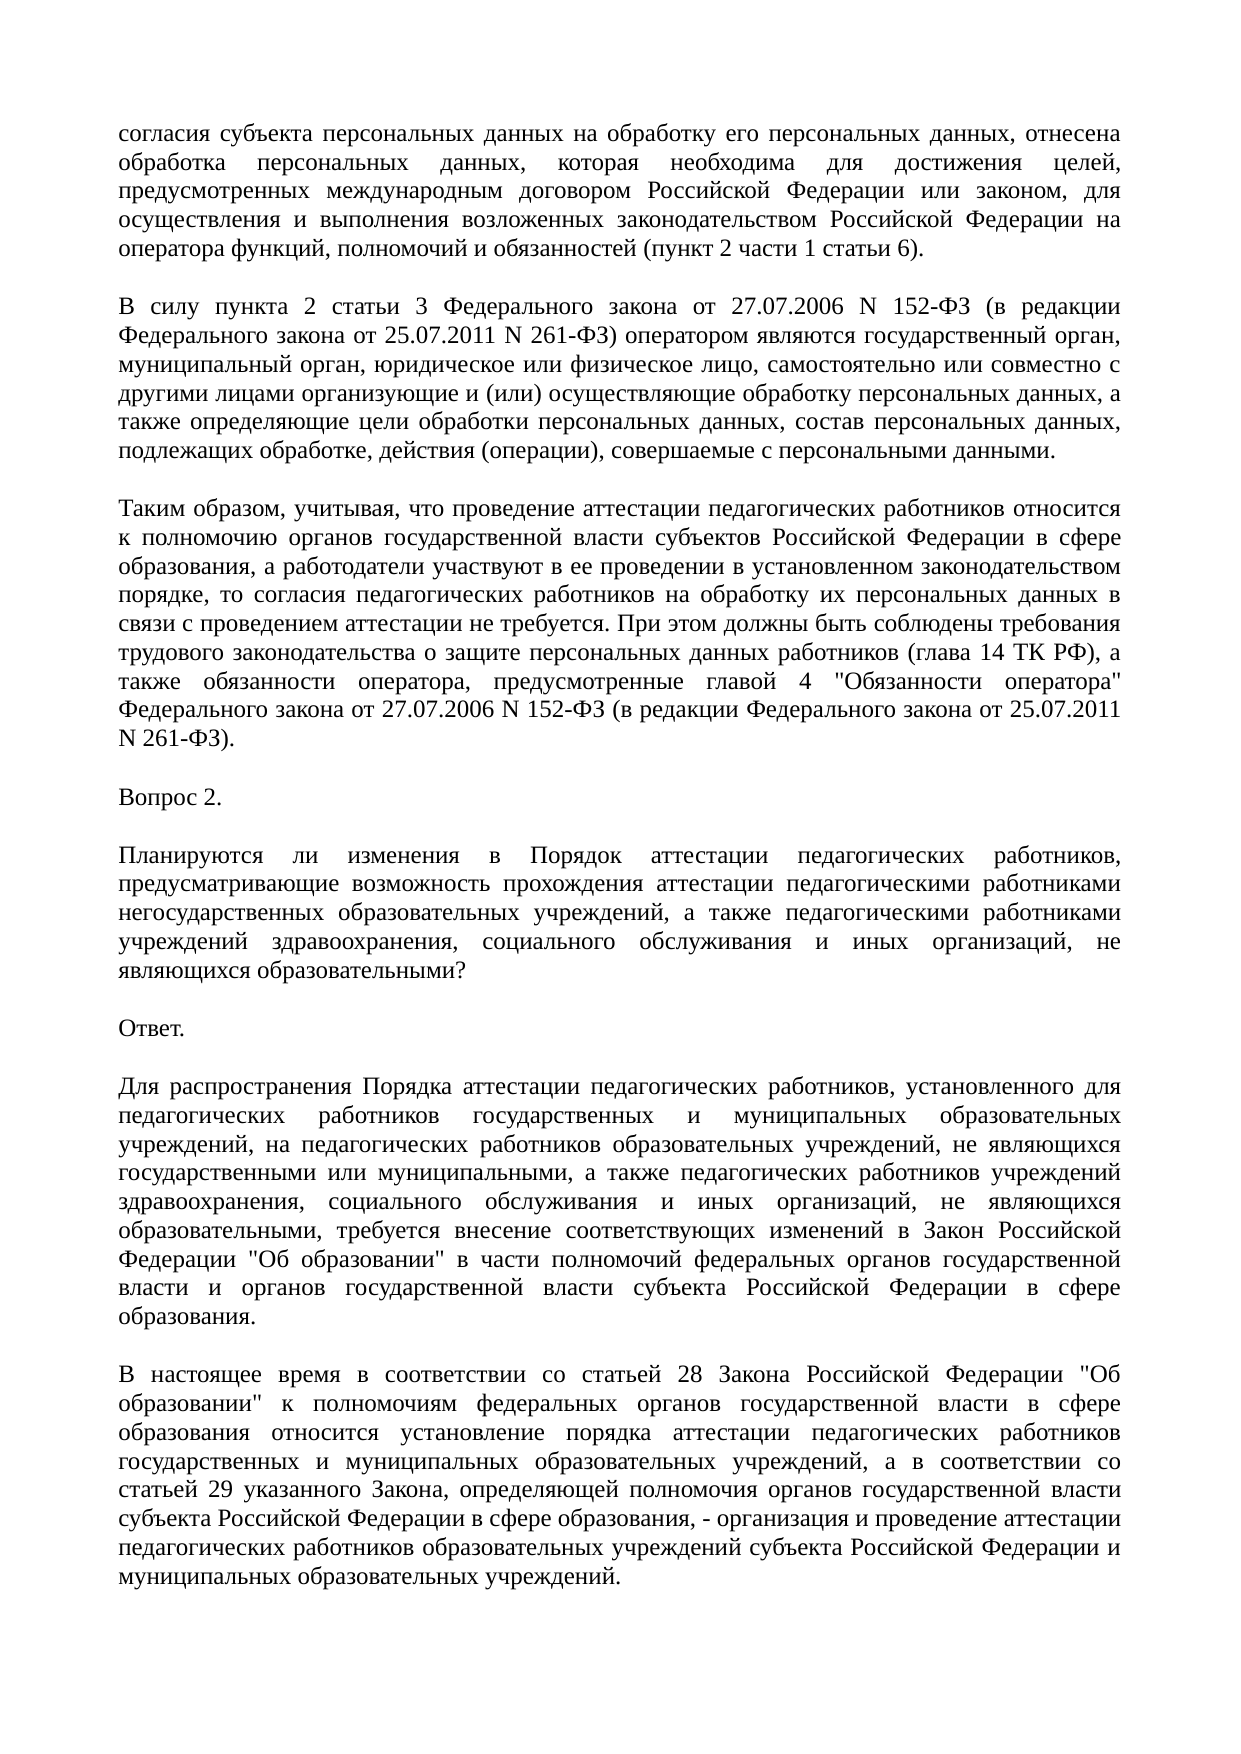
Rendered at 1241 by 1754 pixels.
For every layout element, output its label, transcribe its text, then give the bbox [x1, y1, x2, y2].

table_header согласия субъекта персональных данных на обработку его персональных данных, отнесена обработка персональных данных, которая необходима для достижения целей, предусмотренных международным договором Российской Федерации или законом, для осуществления и выполнения возложенных законодательством Российской Федерации на оператора функций, полномочий и обязанностей (пункт 2 части 1 статьи 6). В силу пункта 2 статьи 3 Федерального закона от 27.07.2006 N 152-ФЗ (в редакции Федерального закона от 25.07.2011 N 261-ФЗ) оператором являются государственный орган, муниципальный орган, юридическое или физическое лицо, самостоятельно или совместно с другими лицами организующие и (или) осуществляющие обработку персональных данных, а также определяющие цели обработки персональных данных, состав персональных данных, подлежащих обработке, действия (операции), совершаемые с персональными данными. Таким образом, учитывая, что проведение аттестации педагогических работников относится к полномочию органов государственной власти субъектов Российской Федерации в сфере образования, а работодатели участвуют в ее проведении в установленном законодательством порядке, то согласия педагогических работников на обработку их персональных данных в связи с проведением аттестации не требуется. При этом должны быть соблюдены требования трудового законодательства о защите персональных данных работников (глава 14 ТК РФ), а также обязанности оператора, предусмотренные главой 4 "Обязанности оператора" Федерального закона от 27.07.2006 N 152-ФЗ (в редакции Федерального закона от 25.07.2011 N 261-ФЗ). Вопрос 2. Планируются ли изменения в Порядок аттестации педагогических работников, предусматривающие возможность прохождения аттестации педагогическими работниками негосударственных образовательных учреждений, а также педагогическими работниками учреждений здравоохранения, социального обслуживания и иных организаций, не являющихся образовательными? Ответ. Для распространения Порядка аттестации педагогических работников, установленного для педагогических работников государственных и муниципальных образовательных учреждений, на педагогических работников образовательных учреждений, не являющихся государственными или муниципальными, а также педагогических работников учреждений здравоохранения, социального обслуживания и иных организаций, не являющихся образовательными, требуется внесение соответствующих изменений в Закон Российской Федерации "Об образовании" в части полномочий федеральных органов государственной власти и органов государственной власти субъекта Российской Федерации в сфере образования. В настоящее время в соответствии со статьей 28 Закона Российской Федерации "Об образовании" к полномочиям федеральных органов государственной власти в сфере образования относится установление порядка аттестации педагогических работников государственных и муниципальных образовательных учреждений, а в соответствии со статьей 29 указанного Закона, определяющей полномочия органов государственной власти субъекта Российской Федерации в сфере образования, - организация и проведение аттестации педагогических работников образовательных учреждений субъекта Российской Федерации и муниципальных образовательных учреждений. [118, 118, 1122, 1619]
